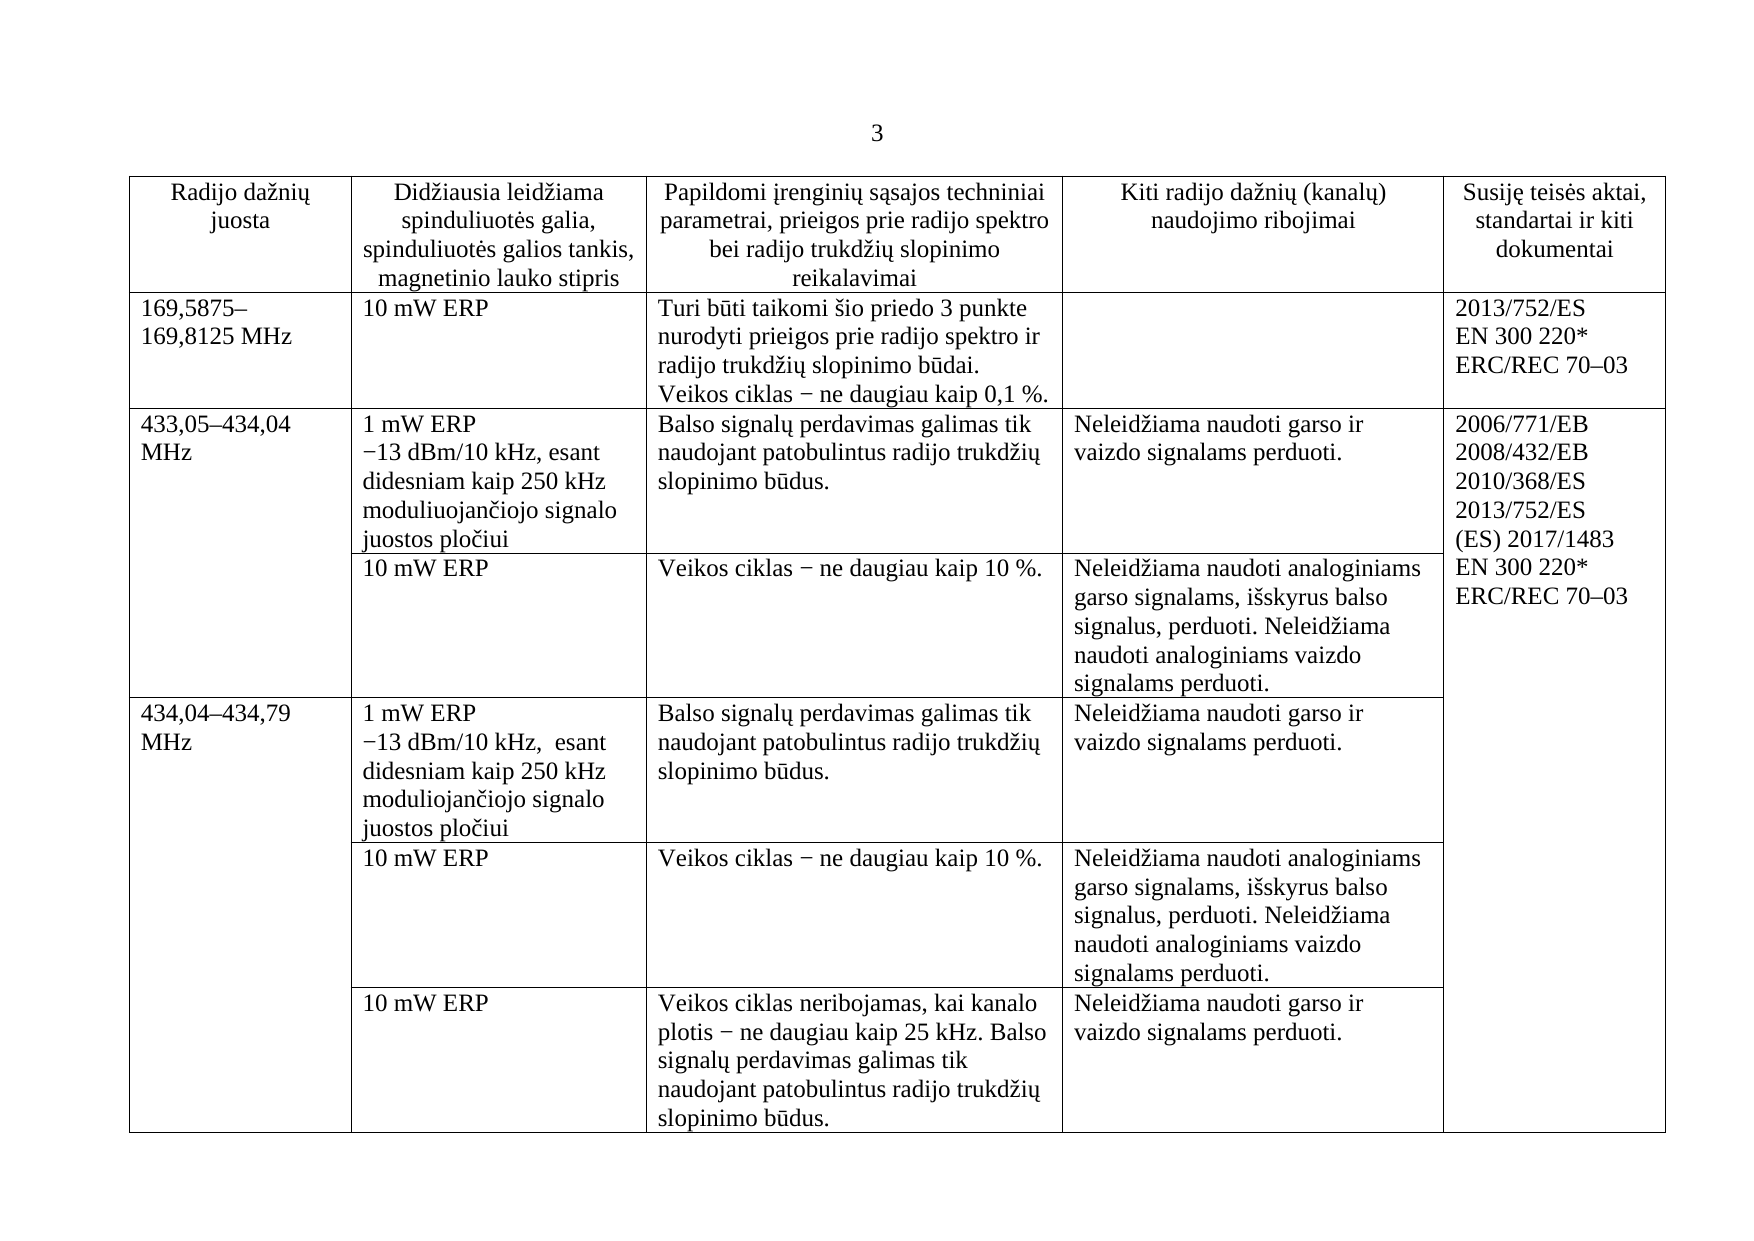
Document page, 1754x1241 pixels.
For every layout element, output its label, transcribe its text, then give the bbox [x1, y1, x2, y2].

table_cell 2013/752/ES EN 300 220* ERC/REC 70–03 [1444, 293, 1665, 408]
table_cell 1 mW ERP −13 dBm/10 kHz, esant didesniam kaip 250 kHz moduliojančiojo signalo juostos pločiui [352, 698, 646, 842]
table_cell 1 mW ERP −13 dBm/10 kHz, esant didesniam kaip 250 kHz moduliuojančiojo signalo juostos pločiui [352, 409, 646, 552]
table_cell 10 mW ERP [352, 988, 646, 1132]
table_cell 2006/771/EB 2008/432/EB 2010/368/ES 2013/752/ES (ES) 2017/1483 EN 300 220* ERC/REC 70–03 [1444, 409, 1665, 1132]
table_cell Balso signalų perdavimas galimas tik naudojant patobulintus radijo trukdžių slopinimo būdus. [647, 698, 1062, 842]
table_cell Neleidžiama naudoti garso ir vaizdo signalams perduoti. [1063, 409, 1443, 552]
table_cell Neleidžiama naudoti garso ir vaizdo signalams perduoti. [1063, 988, 1443, 1132]
table_header Papildomi įrenginių sąsajos techniniai parametrai, prieigos prie radijo spektro bei radijo trukdžių slopinimo reikalavimai [647, 177, 1062, 292]
table_cell Neleidžiama naudoti analoginiams garso signalams, išskyrus balso signalus, perduoti. Neleidžiama naudoti analoginiams vaizdo signalams perduoti. [1063, 554, 1443, 697]
table_cell Veikos ciklas − ne daugiau kaip 10 %. [647, 554, 1062, 697]
table_cell Balso signalų perdavimas galimas tik naudojant patobulintus radijo trukdžių slopinimo būdus. [647, 409, 1062, 552]
table_cell 169,5875–169,8125 MHz [130, 293, 351, 408]
table_cell 433,05–434,04 MHz [130, 409, 351, 697]
table_cell Neleidžiama naudoti garso ir vaizdo signalams perduoti. [1063, 698, 1443, 842]
table_header Susiję teisės aktai, standartai ir kiti dokumentai [1444, 177, 1665, 292]
table_cell 10 mW ERP [352, 293, 646, 408]
table_cell 434,04–434,79 MHz [130, 698, 351, 1132]
table_cell Veikos ciklas neribojamas, kai kanalo plotis − ne daugiau kaip 25 kHz. Balso signalų perdavimas galimas tik naudojant patobulintus radijo trukdžių slopinimo būdus. [647, 988, 1062, 1132]
table_header Radijo dažnių juosta [130, 177, 351, 292]
table_cell Turi būti taikomi šio priedo 3 punkte nurodyti prieigos prie radijo spektro ir radijo trukdžių slopinimo būdai. Veikos ciklas − ne daugiau kaip 0,1 %. [647, 293, 1062, 408]
table_cell [1063, 293, 1443, 408]
table_cell 10 mW ERP [352, 554, 646, 697]
table_cell 10 mW ERP [352, 843, 646, 987]
table_cell Neleidžiama naudoti analoginiams garso signalams, išskyrus balso signalus, perduoti. Neleidžiama naudoti analoginiams vaizdo signalams perduoti. [1063, 843, 1443, 987]
table_cell Veikos ciklas − ne daugiau kaip 10 %. [647, 843, 1062, 987]
table_header Kiti radijo dažnių (kanalų) naudojimo ribojimai [1063, 177, 1443, 292]
table_header Didžiausia leidžiama spinduliuotės galia, spinduliuotės galios tankis, magnetinio lauko stipris [352, 177, 646, 292]
